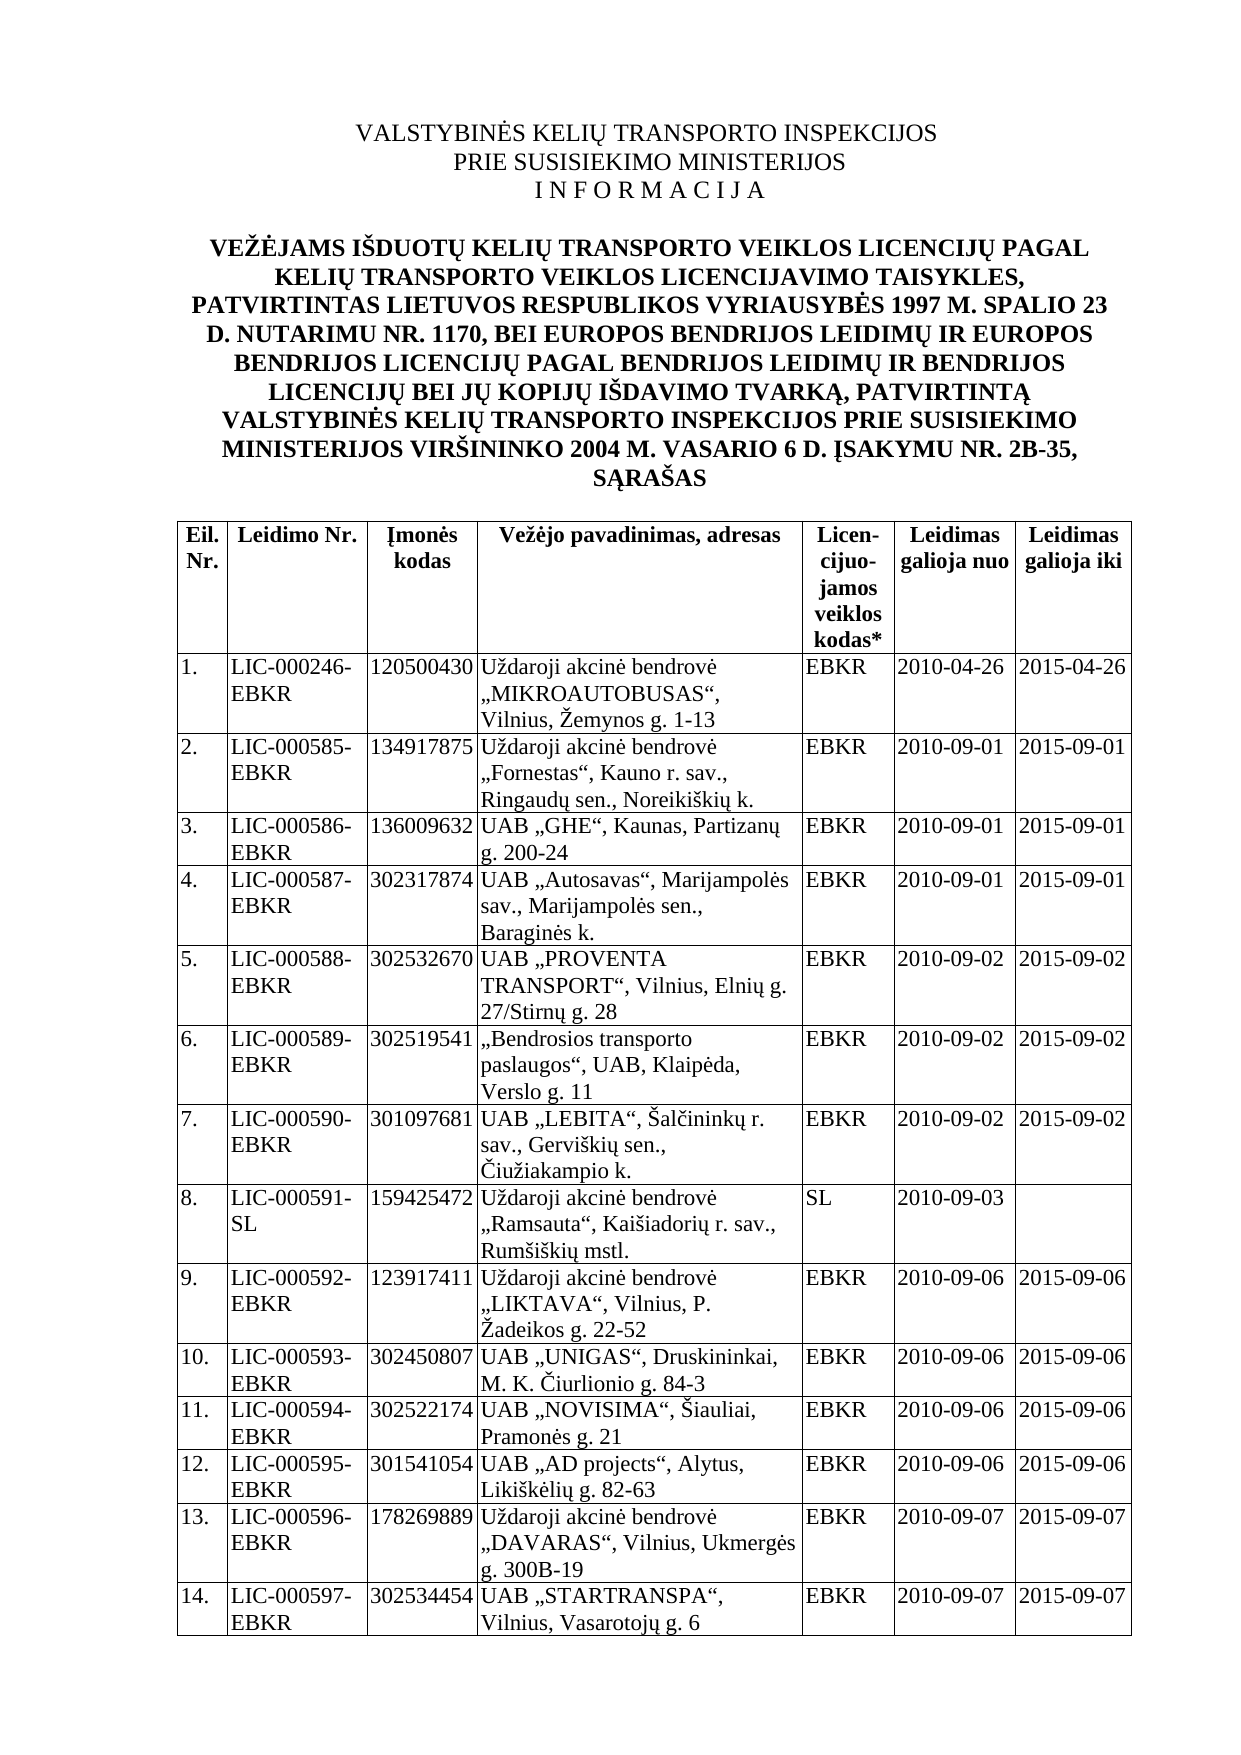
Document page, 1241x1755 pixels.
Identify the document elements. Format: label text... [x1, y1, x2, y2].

table_cell 9. [178, 1264, 227, 1343]
table_cell EBKR [803, 1026, 894, 1104]
table_cell 2010-09-01 [895, 866, 1015, 945]
table_cell LIC-000589-EBKR [228, 1026, 367, 1104]
table_cell 302532670 [368, 946, 477, 1024]
table_cell 2015-09-01 [1016, 813, 1131, 865]
table_cell LIC-000246-EBKR [228, 654, 367, 732]
table_cell EBKR [803, 813, 894, 865]
table_cell EBKR [803, 1105, 894, 1184]
table_cell LIC-000590-EBKR [228, 1105, 367, 1184]
table_cell Uždaroji akcinė bendrovė „Ramsauta“, Kaišiadorių r. sav., Rumšiškių mstl. [478, 1185, 802, 1263]
table_cell 2015-09-06 [1016, 1397, 1131, 1449]
text VALSTYBINĖS KELIŲ TRANSPORTO INSPEKCIJOS PRIE SUSISIEKIMO MINISTERIJOS [177, 118, 1122, 176]
table_cell 8. [178, 1185, 227, 1263]
table_cell LIC-000588-EBKR [228, 946, 367, 1024]
table_cell „Bendrosios transporto paslaugos“, UAB, Klaipėda, Verslo g. 11 [478, 1026, 802, 1104]
table_cell 2015-09-02 [1016, 1026, 1131, 1104]
table_cell 1. [178, 654, 227, 732]
table_header Leidimas galioja nuo [895, 522, 1015, 653]
table_cell 2010-09-02 [895, 946, 1015, 1024]
table_cell LIC-000597-EBKR [228, 1583, 367, 1635]
table_cell 301541054 [368, 1450, 477, 1502]
table_header Eil. Nr. [178, 522, 227, 653]
table_cell UAB „PROVENTA TRANSPORT“, Vilnius, Elnių g. 27/Stirnų g. 28 [478, 946, 802, 1024]
table_cell 302534454 [368, 1583, 477, 1635]
table_cell LIC-000595-EBKR [228, 1450, 367, 1502]
table_cell 2010-09-06 [895, 1344, 1015, 1396]
table_cell 2010-09-06 [895, 1264, 1015, 1343]
table_cell 4. [178, 866, 227, 945]
table_cell 10. [178, 1344, 227, 1396]
table_cell 120500430 [368, 654, 477, 732]
table_cell LIC-000596-EBKR [228, 1504, 367, 1582]
table_cell Uždaroji akcinė bendrovė „DAVARAS“, Vilnius, Ukmergės g. 300B-19 [478, 1504, 802, 1582]
table_cell 302519541 [368, 1026, 477, 1104]
table_cell 3. [178, 813, 227, 865]
table_cell [1016, 1185, 1131, 1263]
table_cell 13. [178, 1504, 227, 1582]
table_header Licen­cijuo­jamos veik­los kodas* [803, 522, 894, 653]
table_cell 2015-09-01 [1016, 734, 1131, 812]
table_cell EBKR [803, 1397, 894, 1449]
table_cell 302450807 [368, 1344, 477, 1396]
table_cell Uždaroji akcinė bendrovė „MIKROAUTOBUSAS“, Vilnius, Žemynos g. 1-13 [478, 654, 802, 732]
table_cell UAB „NOVISIMA“, Šiauliai, Pramonės g. 21 [478, 1397, 802, 1449]
table_header Vežėjo pavadinimas, adresas [478, 522, 802, 653]
table_header Įmonės kodas [368, 522, 477, 653]
table_cell 2010-09-07 [895, 1504, 1015, 1582]
table_cell EBKR [803, 1344, 894, 1396]
table_cell Uždaroji akcinė bendrovė „Fornestas“, Kauno r. sav., Ringaudų sen., Noreikiškių k. [478, 734, 802, 812]
table_cell 7. [178, 1105, 227, 1184]
text INFORMACIJA [177, 176, 1122, 204]
table_cell SL [803, 1185, 894, 1263]
table_cell LIC-000592-EBKR [228, 1264, 367, 1343]
table_cell 2. [178, 734, 227, 812]
table_cell EBKR [803, 1583, 894, 1635]
table_cell EBKR [803, 734, 894, 812]
table_cell 136009632 [368, 813, 477, 865]
text VEŽĖJAMS IŠDUOTŲ KELIŲ TRANSPORTO VEIKLOS LICENCIJŲ PAGAL KELIŲ TRANSPORTO VEIKLOS LICENCIJAVIMO TAISYKLES, PATVIRTINTAS LIETUVOS RESPUBLIKOS VYRIAUSYBĖS 1997 M. SPALIO 23 D. NUTARIMU NR. 1170, BEI EUROPOS BENDRIJOS LEIDIMŲ IR EUROPOS BENDRIJOS LICENCIJŲ PAGAL BENDRIJOS LEIDIMŲ IR BENDRIJOS LICENCIJŲ BEI JŲ KOPIJŲ IŠDAVIMO TVARKĄ, PATVIRTINTĄ VALSTYBINĖS KELIŲ TRANSPORTO INSPEKCIJOS PRIE SUSISIEKIMO MINISTERIJOS VIRŠININKO 2004 M. VASARIO 6 D. ĮSAKYMU NR. 2B-35, SĄRAŠAS [177, 233, 1122, 492]
table_cell 178269889 [368, 1504, 477, 1582]
table_cell 12. [178, 1450, 227, 1502]
table_cell LIC-000594-EBKR [228, 1397, 367, 1449]
table_cell EBKR [803, 1504, 894, 1582]
table_cell 301097681 [368, 1105, 477, 1184]
table_cell 123917411 [368, 1264, 477, 1343]
table_cell LIC-000587-EBKR [228, 866, 367, 945]
table_cell 159425472 [368, 1185, 477, 1263]
table_cell 2015-09-02 [1016, 946, 1131, 1024]
table_cell UAB „LEBITA“, Šalčininkų r. sav., Gerviškių sen., Čiužiakampio k. [478, 1105, 802, 1184]
table_cell 302317874 [368, 866, 477, 945]
table_cell 2010-09-07 [895, 1583, 1015, 1635]
table_cell 6. [178, 1026, 227, 1104]
table_cell 14. [178, 1583, 227, 1635]
table_cell LIC-000585-EBKR [228, 734, 367, 812]
table_cell 134917875 [368, 734, 477, 812]
table_header Leidimas galioja iki [1016, 522, 1131, 653]
table_cell LIC-000591-SL [228, 1185, 367, 1263]
table_cell 2015-09-06 [1016, 1450, 1131, 1502]
table_cell EBKR [803, 1264, 894, 1343]
table_header Leidimo Nr. [228, 522, 367, 653]
table_cell 2010-04-26 [895, 654, 1015, 732]
table_cell Uždaroji akcinė bendrovė „LIKTAVA“, Vilnius, P. Žadeikos g. 22-52 [478, 1264, 802, 1343]
table_cell 2010-09-06 [895, 1397, 1015, 1449]
table_cell EBKR [803, 946, 894, 1024]
table_cell 2010-09-01 [895, 734, 1015, 812]
table_cell 2015-09-07 [1016, 1504, 1131, 1582]
table_cell 2010-09-06 [895, 1450, 1015, 1502]
table_cell UAB „STARTRANSPA“, Vilnius, Vasarotojų g. 6 [478, 1583, 802, 1635]
table_cell 2015-09-02 [1016, 1105, 1131, 1184]
table_cell EBKR [803, 1450, 894, 1502]
table_cell 2015-09-07 [1016, 1583, 1131, 1635]
table_cell EBKR [803, 866, 894, 945]
table_cell 2010-09-03 [895, 1185, 1015, 1263]
table_cell 2015-09-06 [1016, 1344, 1131, 1396]
table_cell 2010-09-01 [895, 813, 1015, 865]
table_cell LIC-000586-EBKR [228, 813, 367, 865]
table_cell 2015-09-06 [1016, 1264, 1131, 1343]
table_cell 2010-09-02 [895, 1026, 1015, 1104]
table_cell UAB „Autosavas“, Marijampolės sav., Marijampolės sen., Baraginės k. [478, 866, 802, 945]
table_cell EBKR [803, 654, 894, 732]
table_cell 2015-04-26 [1016, 654, 1131, 732]
table_cell UAB „UNIGAS“, Druskininkai, M. K. Čiurlionio g. 84-3 [478, 1344, 802, 1396]
table_cell 5. [178, 946, 227, 1024]
table_cell 302522174 [368, 1397, 477, 1449]
table_cell UAB „AD projects“, Alytus, Likiškėlių g. 82-63 [478, 1450, 802, 1502]
table_cell UAB „GHE“, Kaunas, Partizanų g. 200-24 [478, 813, 802, 865]
table_cell LIC-000593-EBKR [228, 1344, 367, 1396]
table_cell 2010-09-02 [895, 1105, 1015, 1184]
table_cell 11. [178, 1397, 227, 1449]
table_cell 2015-09-01 [1016, 866, 1131, 945]
